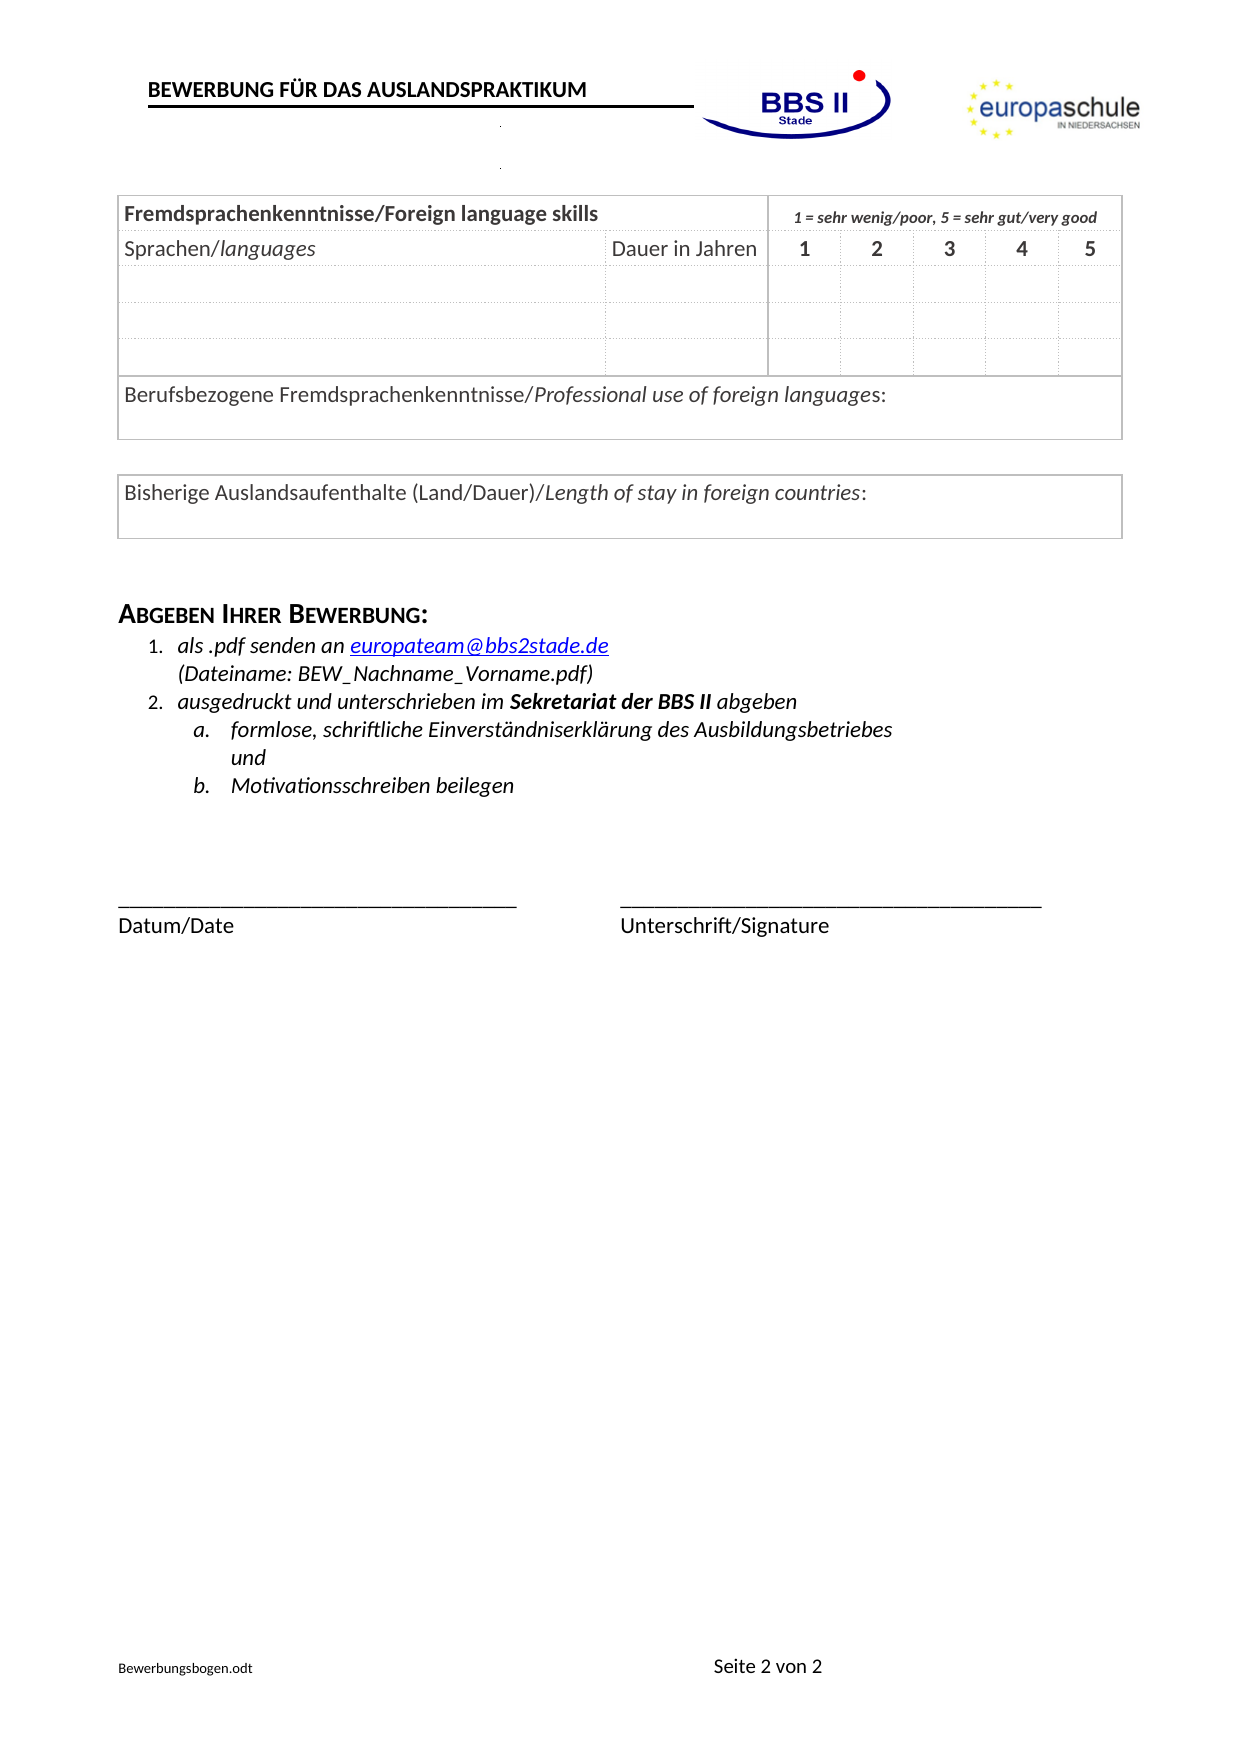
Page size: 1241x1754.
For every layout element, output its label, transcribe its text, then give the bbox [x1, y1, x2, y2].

picture [962, 77, 1144, 141]
table_cell 5 [1058, 230, 1121, 264]
text ___________________________________ _____________________________________ [118, 883, 1092, 911]
table_cell [1058, 338, 1121, 375]
table_cell [985, 265, 1058, 301]
table_cell [119, 265, 605, 301]
table_cell [913, 338, 985, 375]
table_cell 1 [769, 230, 840, 264]
list als .pdf senden an europateam@bbs2stade.de (Dateiname: BEW_Nachname_Vorname.pdf) [148, 631, 1092, 687]
table_cell [840, 301, 913, 338]
table_cell Bisherige Auslandsaufenthalte (Land/Dauer)/Length of stay in foreign countries: [119, 476, 1121, 537]
table_cell [769, 338, 840, 375]
table_cell [1058, 265, 1121, 301]
table_cell [840, 338, 913, 375]
table_cell [985, 301, 1058, 338]
table_cell [605, 265, 767, 301]
table_cell [605, 301, 767, 338]
table_cell 3 [913, 230, 985, 264]
table_cell [605, 338, 767, 375]
table_cell [118, 440, 1122, 474]
list Motivationsschreiben beilegen [193, 771, 1092, 799]
table_cell [119, 338, 605, 375]
text Abgeben Ihrer Bewerbung: [118, 595, 1122, 631]
table_cell 2 [840, 230, 913, 264]
table_header 1 = sehr wenig/poor, 5 = sehr gut/very good [769, 196, 1121, 230]
table_cell [769, 301, 840, 338]
table_cell [119, 301, 605, 338]
picture [695, 59, 892, 140]
table_cell [913, 265, 985, 301]
list formlose, schriftliche Einverständniserklärung des Ausbildungsbetriebes und [193, 715, 1092, 771]
table_header Fremdsprachenkenntnisse/Foreign language skills [119, 196, 767, 230]
table_cell 4 [985, 230, 1058, 264]
table_cell Dauer in Jahren [605, 230, 767, 264]
text Datum/Date Unterschrift/Signature [118, 911, 1092, 939]
table_cell Sprachen/languages [119, 230, 605, 264]
table_cell Berufsbezogene Fremdsprachenkenntnisse/Professional use of foreign languages: [119, 377, 1121, 439]
table_cell [985, 338, 1058, 375]
list ausgedruckt und unterschrieben im Sekretariat der BBS II abgeben [148, 687, 1092, 715]
table_cell [840, 265, 913, 301]
table_cell [769, 265, 840, 301]
table_cell [1058, 301, 1121, 338]
table_cell [913, 301, 985, 338]
